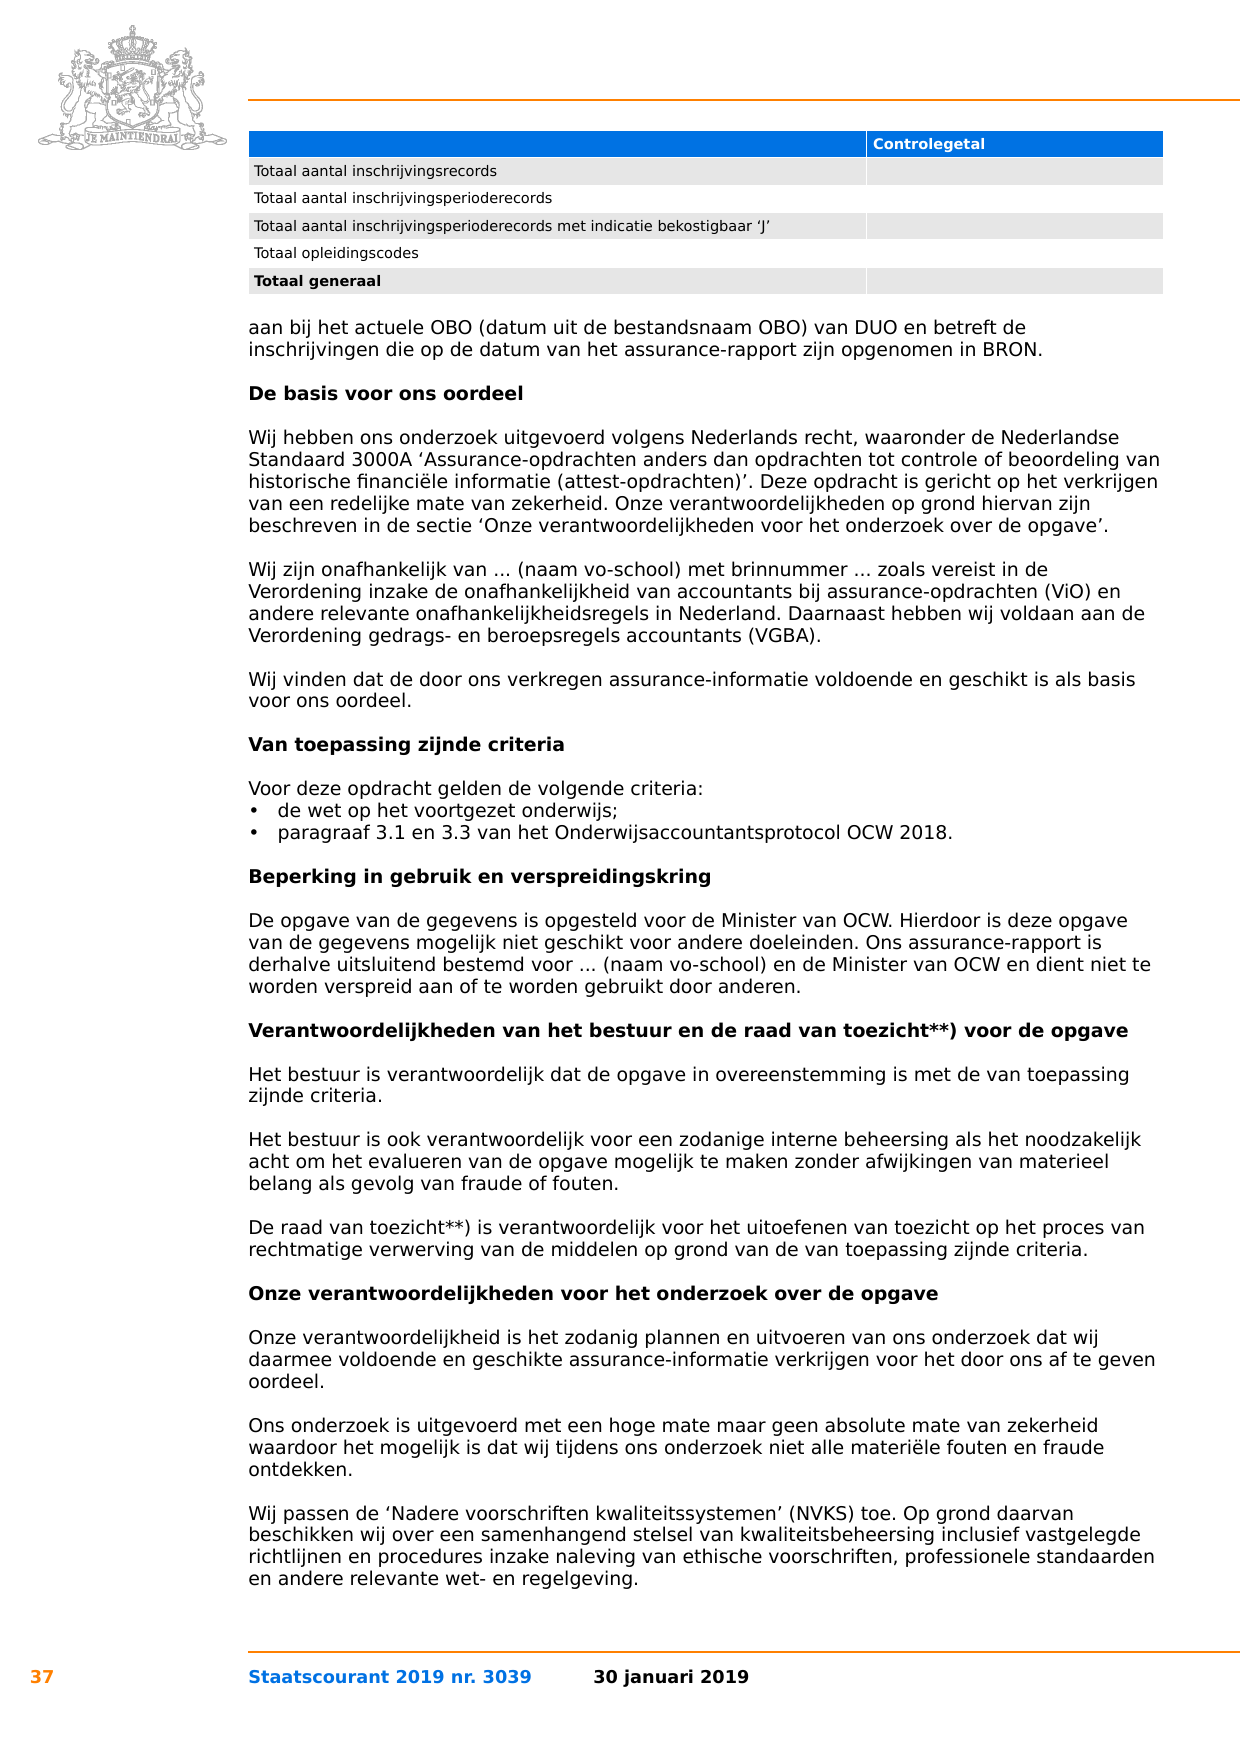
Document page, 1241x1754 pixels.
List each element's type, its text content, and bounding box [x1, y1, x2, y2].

table_cell [867, 268, 1163, 294]
text Voor deze opdracht gelden de volgende criteria: [248, 778, 1163, 800]
table_cell Totaal aantal inschrijvingsperioderecords met indicatie bekostigbaar ‘J’ [249, 213, 866, 239]
subtitle Verantwoordelijkheden van het bestuur en de raad van toezicht**) voor de opgave [248, 1019, 1163, 1042]
text Ons onderzoek is uitgevoerd met een hoge mate maar geen absolute mate van zekerheid waardoor het mogelijk is dat wij tijdens ons onderzoek niet alle materiële fouten en fraude ontdekken. [248, 1414, 1163, 1481]
text Het bestuur is ook verantwoordelijk voor een zodanige interne beheersing als het noodzakelijk acht om het evalueren van de opgave mogelijk te maken zonder afwijkingen van materieel belang als gevolg van fraude of fouten. [248, 1129, 1163, 1195]
table_header [249, 131, 866, 157]
subtitle Onze verantwoordelijkheden voor het onderzoek over de opgave [248, 1283, 1163, 1305]
table_cell Totaal generaal [249, 268, 866, 294]
text Wij vinden dat de door ons verkregen assurance-informatie voldoende en geschikt is als basis voor ons oordeel. [248, 668, 1163, 712]
table_cell [867, 186, 1163, 212]
text Wij passen de ‘Nadere voorschriften kwaliteitssystemen’ (NVKS) toe. Op grond daarvan beschikken wij over een samenhangend stelsel van kwaliteitsbeheersing inclusief vastgelegde richtlijnen en procedures inzake naleving van ethische voorschriften, professionele standaarden en andere relevante wet- en regelgeving. [248, 1502, 1163, 1590]
text Wij zijn onafhankelijk van ... (naam vo-school) met brinnummer ... zoals vereist in de Verordening inzake de onafhankelijkheid van accountants bij assurance-opdrachten (ViO) en andere relevante onafhankelijkheidsregels in Nederland. Daarnaast hebben wij voldaan aan de Verordening gedrags- en beroepsregels accountants (VGBA). [248, 559, 1163, 647]
table_cell [867, 241, 1163, 267]
text De raad van toezicht**) is verantwoordelijk voor het uitoefenen van toezicht op het proces van rechtmatige verwerving van de middelen op grond van de van toepassing zijnde criteria. [248, 1217, 1163, 1261]
table_cell Totaal aantal inschrijvingsperioderecords [249, 186, 866, 212]
text • de wet op het voortgezet onderwijs; [248, 800, 1163, 822]
table_cell Totaal opleidingscodes [249, 241, 866, 267]
text De opgave van de gegevens is opgesteld voor de Minister van OCW. Hierdoor is deze opgave van de gegevens mogelijk niet geschikt voor andere doeleinden. Ons assurance-rapport is derhalve uitsluitend bestemd voor ... (naam vo-school) en de Minister van OCW en dient niet te worden verspreid aan of te worden gebruikt door anderen. [248, 910, 1163, 998]
table_cell [867, 158, 1163, 185]
picture [38, 25, 227, 150]
text Onze verantwoordelijkheid is het zodanig plannen en uitvoeren van ons onderzoek dat wij daarmee voldoende en geschikte assurance-informatie verkrijgen voor het door ons af te geven oordeel. [248, 1327, 1163, 1393]
text aan bij het actuele OBO (datum uit de bestandsnaam OBO) van DUO en betreft de inschrijvingen die op de datum van het assurance-rapport zijn opgenomen in BRON. [248, 317, 1163, 361]
table_cell Totaal aantal inschrijvingsrecords [249, 158, 866, 185]
table_header Controlegetal [867, 131, 1163, 157]
text Het bestuur is verantwoordelijk dat de opgave in overeenstemming is met de van toepassing zijnde criteria. [248, 1063, 1163, 1107]
subtitle Van toepassing zijnde criteria [248, 734, 1163, 756]
text • paragraaf 3.1 en 3.3 van het Onderwijsaccountantsprotocol OCW 2018. [248, 822, 1163, 844]
subtitle De basis voor ons oordeel [248, 383, 1163, 405]
text Wij hebben ons onderzoek uitgevoerd volgens Nederlands recht, waaronder de Nederlandse Standaard 3000A ‘Assurance-opdrachten anders dan opdrachten tot controle of beoordeling van historische financiële informatie (attest-opdrachten)’. Deze opdracht is gericht op het verkrijgen van een redelijke mate van zekerheid. Onze verantwoordelijkheden op grond hiervan zijn beschreven in de sectie ‘Onze verantwoordelijkheden voor het onderzoek over de opgave’. [248, 427, 1163, 537]
table_cell [867, 213, 1163, 239]
subtitle Beperking in gebruik en verspreidingskring [248, 866, 1163, 888]
